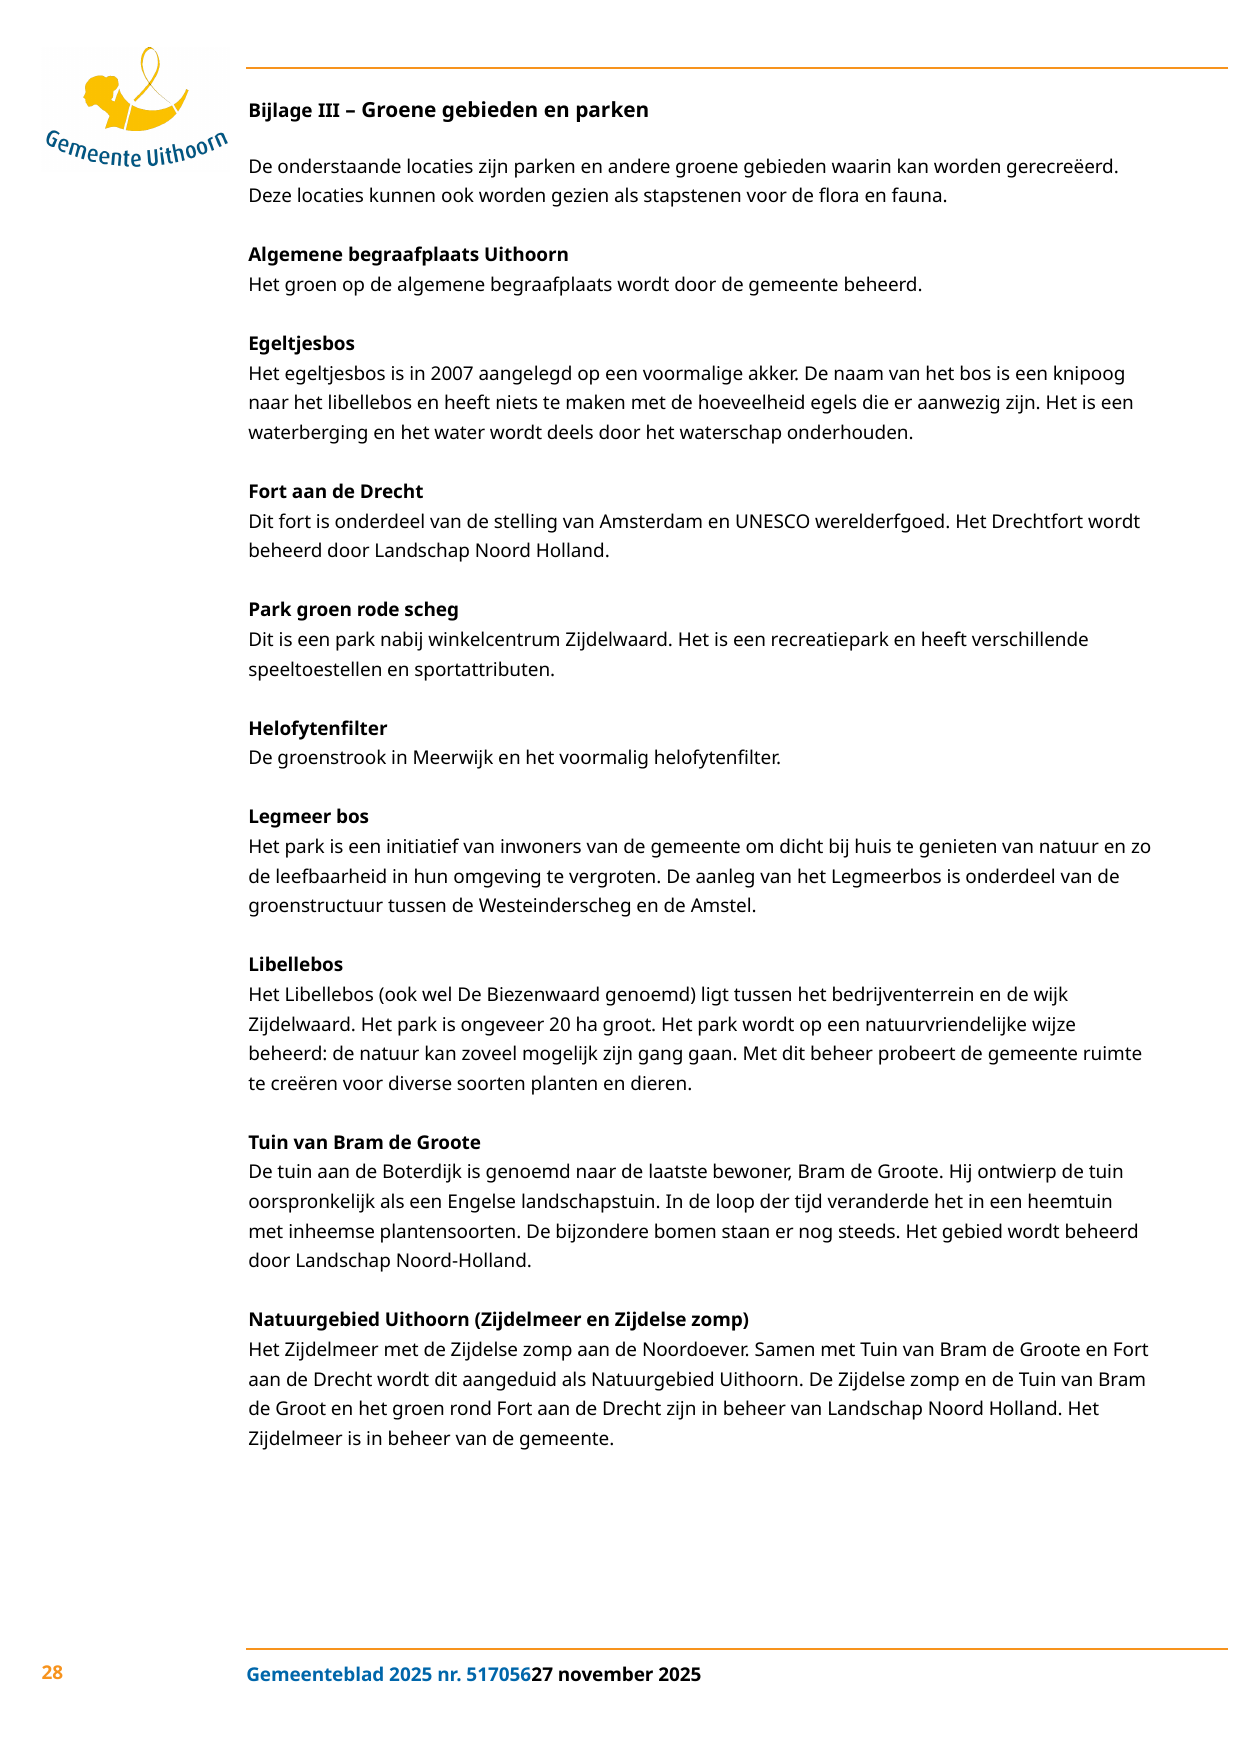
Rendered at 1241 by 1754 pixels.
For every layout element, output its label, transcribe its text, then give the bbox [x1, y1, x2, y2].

text Helofytenfilter [248, 715, 1152, 741]
text Natuurgebied Uithoorn (Zijdelmeer en Zijdelse zomp) [248, 1307, 1152, 1332]
text Bijlage III – Groene gebieden en parken [248, 95, 1152, 123]
text De groenstrook in Meerwijk en het voormalig helofytenfilter. [248, 744, 1152, 770]
text Dit fort is onderdeel van de stelling van Amsterdam en UNESCO werelderfgoed. Het Drechtfort wordt beheerd door Landschap Noord Holland. [248, 508, 1152, 563]
text Tuin van Bram de Groote [248, 1129, 1152, 1155]
text Het egeltjesbos is in 2007 aangelegd op een voormalige akker. De naam van het bos is een knipoog naar het libellebos en heeft niets te maken met de hoeveelheid egels die er aanwezig zijn. Het is een waterberging en het water wordt deels door het waterschap onderhouden. [248, 360, 1152, 445]
text Dit is een park nabij winkelcentrum Zijdelwaard. Het is een recreatiepark en heeft verschillende speeltoestellen en sportattributen. [248, 626, 1152, 682]
picture [41, 47, 231, 172]
text Het park is een initiatief van inwoners van de gemeente om dicht bij huis te genieten van natuur en zo de leefbaarheid in hun omgeving te vergroten. De aanleg van het Legmeerbos is onderdeel van de groenstructuur tussen de Westeinderscheg en de Amstel. [248, 833, 1152, 918]
text Het groen op de algemene begraafplaats wordt door de gemeente beheerd. [248, 271, 1152, 297]
text Het Zijdelmeer met de Zijdelse zomp aan de Noordoever. Samen met Tuin van Bram de Groote en Fort aan de Drecht wordt dit aangeduid als Natuurgebied Uithoorn. De Zijdelse zomp en de Tuin van Bram de Groot en het groen rond Fort aan de Drecht zijn in beheer van Landschap Noord Holland. Het Zijdelmeer is in beheer van de gemeente. [248, 1336, 1152, 1451]
text Legmeer bos [248, 804, 1152, 829]
text De onderstaande locaties zijn parken en andere groene gebieden waarin kan worden gerecreëerd. Deze locaties kunnen ook worden gezien als stapstenen voor de flora en fauna. [248, 153, 1152, 208]
text De tuin aan de Boterdijk is genoemd naar de laatste bewoner, Bram de Groote. Hij ontwierp de tuin oorspronkelijk als een Engelse landschapstuin. In de loop der tijd veranderde het in een heemtuin met inheemse plantensoorten. De bijzondere bomen staan er nog steeds. Het gebied wordt beheerd door Landschap Noord-Holland. [248, 1159, 1152, 1273]
text Het Libellebos (ook wel De Biezenwaard genoemd) ligt tussen het bedrijventerrein en de wijk Zijdelwaard. Het park is ongeveer 20 ha groot. Het park wordt op een natuurvriendelijke wijze beheerd: de natuur kan zoveel mogelijk zijn gang gaan. Met dit beheer probeert de gemeente ruimte te creëren voor diverse soorten planten en dieren. [248, 981, 1152, 1096]
text Libellebos [248, 952, 1152, 977]
text Park groen rode scheg [248, 597, 1152, 622]
text Egeltjesbos [248, 330, 1152, 356]
text Fort aan de Drecht [248, 478, 1152, 504]
text Algemene begraafplaats Uithoorn [248, 242, 1152, 267]
